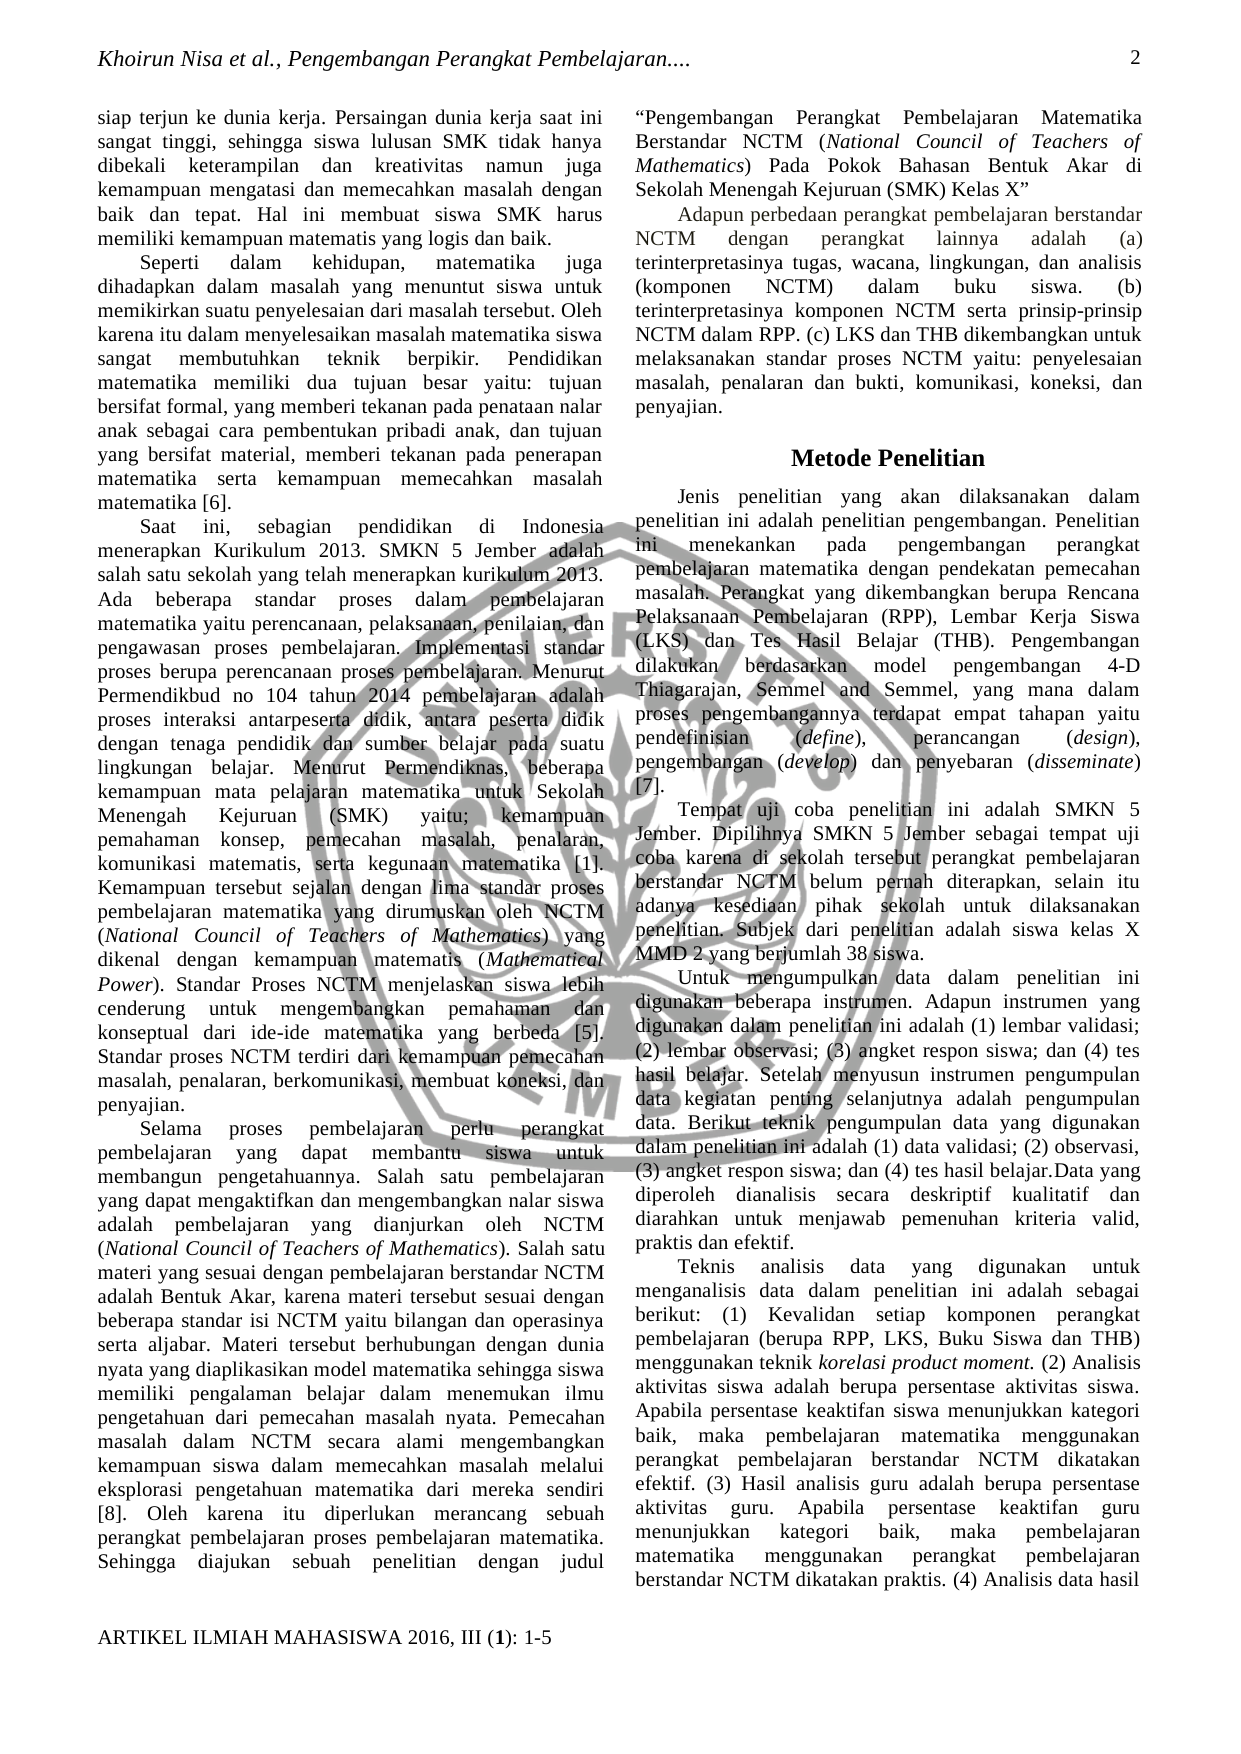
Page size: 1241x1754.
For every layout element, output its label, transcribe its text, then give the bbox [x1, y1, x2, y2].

text siap terjun ke dunia kerja. Persaingan dunia kerja saat ini sangat tinggi, sehingga siswa lulusan SMK tidak hanya dibekali keterampilan dan kreativitas namun juga kemampuan mengatasi dan memecahkan masalah dengan baik dan tepat. Hal ini membuat siswa SMK harus memiliki kemampuan matematis yang logis dan baik. [97, 105, 603, 249]
text Untuk mengumpulkan data dalam penelitian ini digunakan beberapa instrumen. Adapun instrumen yang digunakan dalam penelitian ini adalah (1) lembar validasi; (2) lembar observasi; (3) angket respon siswa; dan (4) tes hasil belajar. Setelah menyusun instrumen pengumpulan data kegiatan penting selanjutnya adalah pengumpulan data. Berikut teknik pengumpulan data yang digunakan dalam penelitian ini adalah (1) data validasi; (2) observasi, (3) angket respon siswa; dan (4) tes hasil belajar.Data yang diperoleh dianalisis secara deskriptif kualitatif dan diarahkan untuk menjawab pemenuhan kriteria valid, praktis dan efektif. [635, 965, 1141, 1254]
text Adapun perbedaan perangkat pembelajaran berstandar NCTM dengan perangkat lainnya adalah (a) terinterpretasinya tugas, wacana, lingkungan, dan analisis (komponen NCTM) dalam buku siswa. (b) terinterpretasinya komponen NCTM serta prinsip-prinsip NCTM dalam RPP. (c) LKS dan THB dikembangkan untuk melaksanakan standar proses NCTM yaitu: penyelesaian masalah, penalaran dan bukti, komunikasi, koneksi, dan penyajian. [635, 201, 1143, 418]
text Saat ini, sebagian pendidikan di Indonesia menerapkan Kurikulum 2013. SMKN 5 Jember adalah salah satu sekolah yang telah menerapkan kurikulum 2013. Ada beberapa standar proses dalam pembelajaran matematika yaitu perencanaan, pelaksanaan, penilaian, dan pengawasan proses pembelajaran. Implementasi standar proses berupa perencanaan proses pembelajaran. Menurut Permendikbud no 104 tahun 2014 pembelajaran adalah proses interaksi antarpeserta didik, antara peserta didik dengan tenaga pendidik dan sumber belajar pada suatu lingkungan belajar. Menurut Permendiknas, beberapa kemampuan mata pelajaran matematika untuk Sekolah Menengah Kejuruan (SMK) yaitu; kemampuan pemahaman konsep, pemecahan masalah, penalaran, komunikasi matematis, serta kegunaan matematika [1]. Kemampuan tersebut sejalan dengan lima standar proses pembelajaran matematika yang dirumuskan oleh NCTM (National Council of Teachers of Mathematics) yang dikenal dengan kemampuan matematis (Mathematical Power). Standar Proses NCTM menjelaskan siswa lebih cenderung untuk mengembangkan pemahaman dan konseptual dari ide-ide matematika yang berbeda [5]. Standar proses NCTM terdiri dari kemampuan pemecahan masalah, penalaran, berkomunikasi, membuat koneksi, dan penyajian. [97, 514, 605, 1116]
text Seperti dalam kehidupan, matematika juga dihadapkan dalam masalah yang menuntut siswa untuk memikirkan suatu penyelesaian dari masalah tersebut. Oleh karena itu dalam menyelesaikan masalah matematika siswa sangat membutuhkan teknik berpikir. Pendidikan matematika memiliki dua tujuan besar yaitu: tujuan bersifat formal, yang memberi tekanan pada penataan nalar anak sebagai cara pembentukan pribadi anak, dan tujuan yang bersifat material, memberi tekanan pada penerapan matematika serta kemampuan memecahkan masalah matematika [6]. [97, 249, 603, 514]
text Teknis analisis data yang digunakan untuk menganalisis data dalam penelitian ini adalah sebagai berikut: (1) Kevalidan setiap komponen perangkat pembelajaran (berupa RPP, LKS, Buku Siswa dan THB) menggunakan teknik korelasi product moment. (2) Analisis aktivitas siswa adalah berupa persentase aktivitas siswa. Apabila persentase keaktifan siswa menunjukkan kategori baik, maka pembelajaran matematika menggunakan perangkat pembelajaran berstandar NCTM dikatakan efektif. (3) Hasil analisis guru adalah berupa persentase aktivitas guru. Apabila persentase keaktifan guru menunjukkan kategori baik, maka pembelajaran matematika menggunakan perangkat pembelajaran berstandar NCTM dikatakan praktis. (4) Analisis data hasil [635, 1254, 1141, 1591]
text Tempat uji coba penelitian ini adalah SMKN 5 Jember. Dipilihnya SMKN 5 Jember sebagai tempat uji coba karena di sekolah tersebut perangkat pembelajaran berstandar NCTM belum pernah diterapkan, selain itu adanya kesediaan pihak sekolah untuk dilaksanakan penelitian. Subjek dari penelitian adalah siswa kelas X MMD 2 yang berjumlah 38 siswa. [635, 797, 1141, 965]
text “Pengembangan Perangkat Pembelajaran Matematika Berstandar NCTM (National Council of Teachers of Mathematics) Pada Pokok Bahasan Bentuk Akar di Sekolah Menengah Kejuruan (SMK) Kelas X” [635, 105, 1143, 201]
text Selama proses pembelajaran perlu perangkat pembelajaran yang dapat membantu siswa untuk membangun pengetahuannya. Salah satu pembelajaran yang dapat mengaktifkan dan mengembangkan nalar siswa adalah pembelajaran yang dianjurkan oleh NCTM (National Council of Teachers of Mathematics). Salah satu materi yang sesuai dengan pembelajaran berstandar NCTM adalah Bentuk Akar, karena materi tersebut sesuai dengan beberapa standar isi NCTM yaitu bilangan dan operasinya serta aljabar. Materi tersebut berhubungan dengan dunia nyata yang diaplikasikan model matematika sehingga siswa memiliki pengalaman belajar dalam menemukan ilmu pengetahuan dari pemecahan masalah nyata. Pemecahan masalah dalam NCTM secara alami mengembangkan kemampuan siswa dalam memecahkan masalah melalui eksplorasi pengetahuan matematika dari mereka sendiri [8]. Oleh karena itu diperlukan merancang sebuah perangkat pembelajaran proses pembelajaran matematika. Sehingga diajukan sebuah penelitian dengan judul [97, 1116, 605, 1573]
text Metode Penelitian [635, 442, 1141, 471]
picture [603, 447, 1011, 1247]
text Jenis penelitian yang akan dilaksanakan dalam penelitian ini adalah penelitian pengembangan. Penelitian ini menekankan pada pengembangan perangkat pembelajaran matematika dengan pendekatan pemecahan masalah. Perangkat yang dikembangkan berupa Rencana Pelaksanaan Pembelajaran (RPP), Lembar Kerja Siswa (LKS) dan Tes Hasil Belajar (THB). Pengembangan dilakukan berdasarkan model pengembangan 4-D Thiagarajan, Semmel and Semmel, yang mana dalam proses pengembangannya terdapat empat tahapan yaitu pendefinisian (define), perancangan (design), pengembangan (develop) dan penyebaran (disseminate) [7]. [635, 484, 1141, 797]
